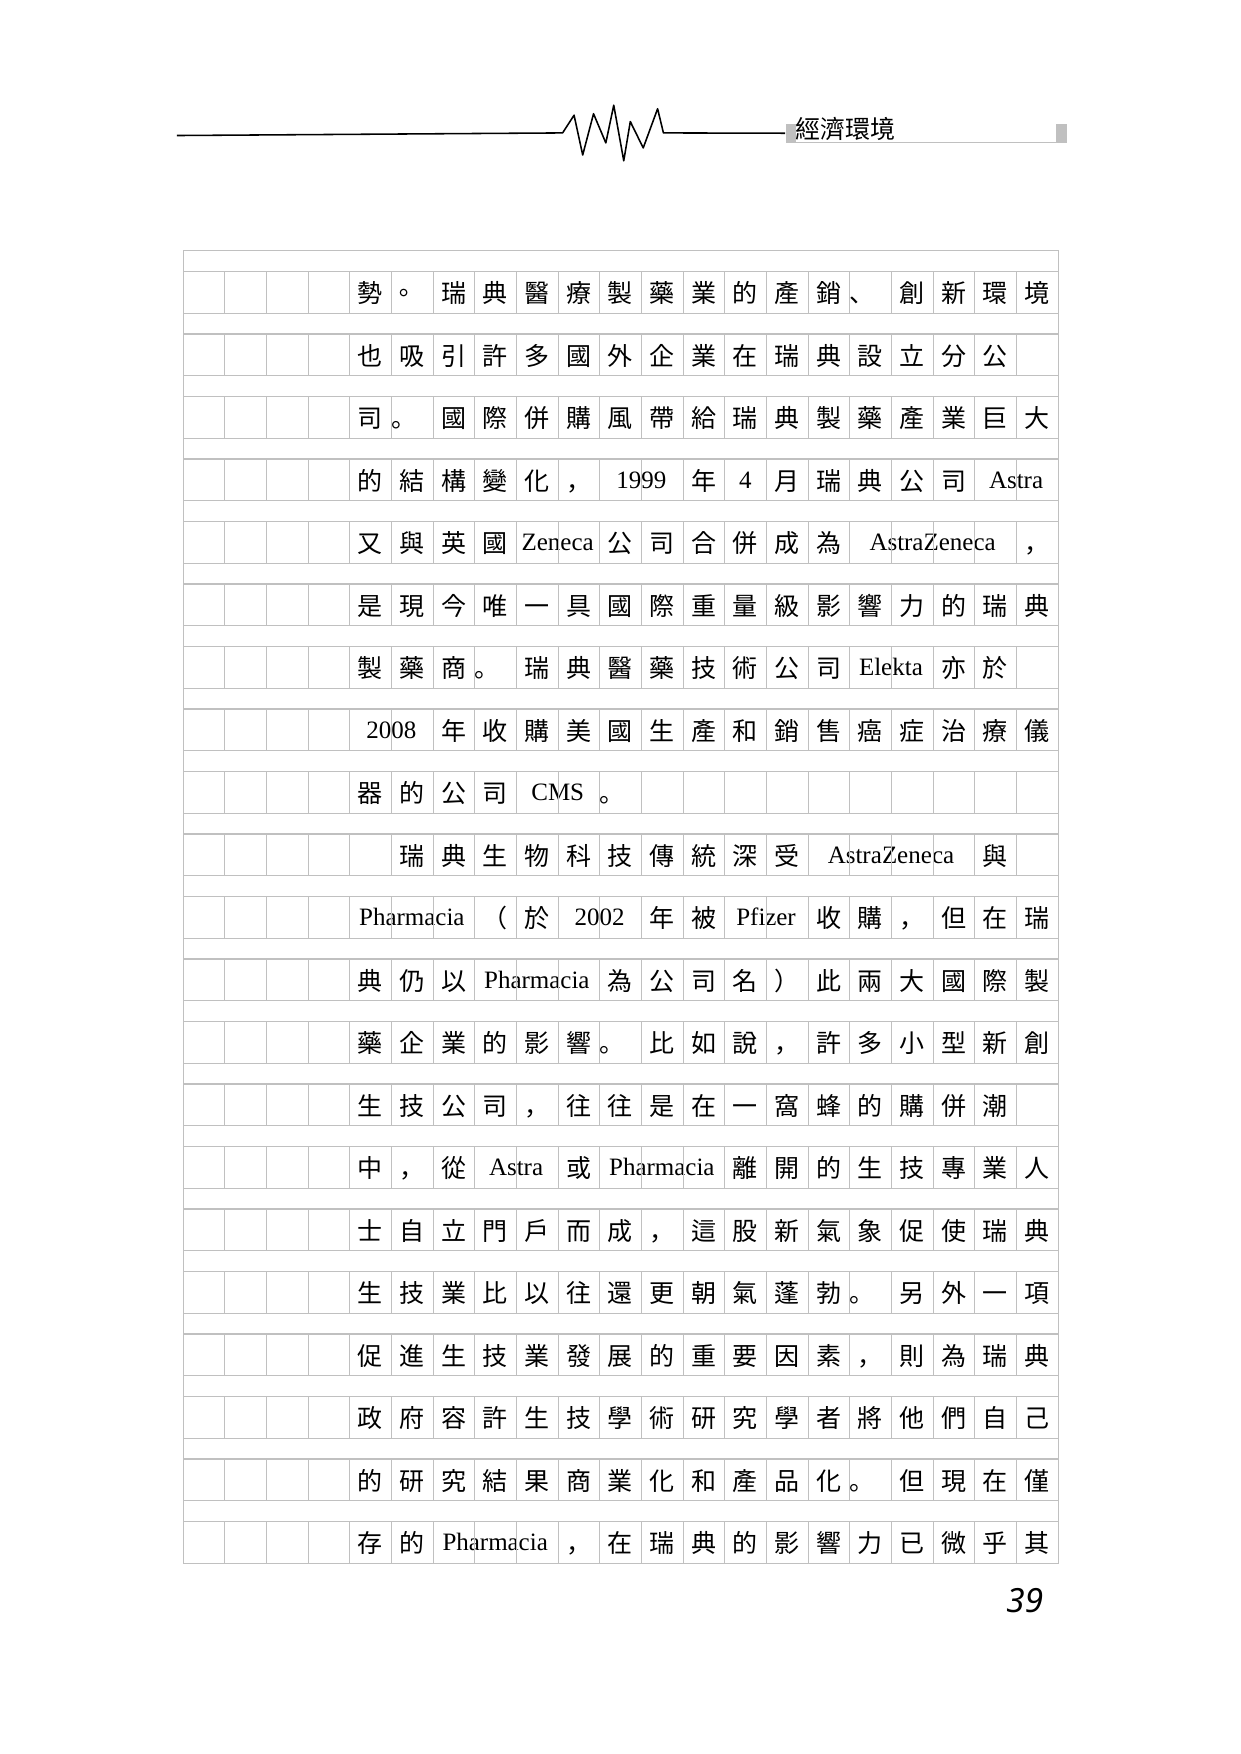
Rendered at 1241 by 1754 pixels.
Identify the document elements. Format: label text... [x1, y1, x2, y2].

text 瑞典生物科技傳統深受AstraZeneca與Pharmacia（於2002年被Pfizer收購，但在瑞典仍以Pharmacia為公司名）此兩大國際製藥企業的影響。比如說，許多小型新創生技公司，往往是在一窩蜂的購併潮中，從Astra或Pharmacia離開的生技專業人士自立門戶而成，這股新氣象促使瑞典生技業比以往還更朝氣蓬勃。另外一項促進生技業發展的重要因素，則為瑞典政府容許生技學術研究學者將他們自己的研究結果商業化和產品化。但現在僅存的Pharmacia，在瑞典的影響力已微乎其微。 [330, 939, 1058, 958]
text 瑞典長久以來在創新發明具有良好的成就，完整的社會醫療制度，大企業對研發環境及經費的投注及經營，快速審核藥品的機制等，皆是瑞典製藥業的優勢。瑞典醫療製藥業的產銷、創新環境也吸引許多國外企業在瑞典設立分公司。國際併購風帶給瑞典製藥產業巨大的結構變化，1999年4月瑞典公司Astra又與英國Zeneca公司合併成為AstraZeneca，是現今唯一具國際重量級影響力的瑞典製藥商。瑞典醫藥技術公司Elekta亦於2008年收購美國生產和銷售癌症治療儀器的公司CMS。 [330, 564, 1058, 583]
text 瑞典生物科技傳統深受AstraZeneca與Pharmacia（於2002年被Pfizer收購，但在瑞典仍以Pharmacia為公司名）此兩大國際製藥企業的影響。比如說，許多小型新創生技公司，往往是在一窩蜂的購併潮中，從Astra或Pharmacia離開的生技專業人士自立門戶而成，這股新氣象促使瑞典生技業比以往還更朝氣蓬勃。另外一項促進生技業發展的重要因素，則為瑞典政府容許生技學術研究學者將他們自己的研究結果商業化和產品化。但現在僅存的Pharmacia，在瑞典的影響力已微乎其微。 [330, 876, 1058, 896]
text 瑞典長久以來在創新發明具有良好的成就，完整的社會醫療制度，大企業對研發環境及經費的投注及經營，快速審核藥品的機制等，皆是瑞典製藥業的優勢。瑞典醫療製藥業的產銷、創新環境也吸引許多國外企業在瑞典設立分公司。國際併購風帶給瑞典製藥產業巨大的結構變化，1999年4月瑞典公司Astra又與英國Zeneca公司合併成為AstraZeneca，是現今唯一具國際重量級影響力的瑞典製藥商。瑞典醫藥技術公司Elekta亦於2008年收購美國生產和銷售癌症治療儀器的公司CMS。 [330, 501, 1058, 521]
text 瑞典生物科技傳統深受AstraZeneca與Pharmacia（於2002年被Pfizer收購，但在瑞典仍以Pharmacia為公司名）此兩大國際製藥企業的影響。比如說，許多小型新創生技公司，往往是在一窩蜂的購併潮中，從Astra或Pharmacia離開的生技專業人士自立門戶而成，這股新氣象促使瑞典生技業比以往還更朝氣蓬勃。另外一項促進生技業發展的重要因素，則為瑞典政府容許生技學術研究學者將他們自己的研究結果商業化和產品化。但現在僅存的Pharmacia，在瑞典的影響力已微乎其微。 [330, 1439, 1058, 1458]
text 瑞典生物科技傳統深受AstraZeneca與Pharmacia（於2002年被Pfizer收購，但在瑞典仍以Pharmacia為公司名）此兩大國際製藥企業的影響。比如說，許多小型新創生技公司，往往是在一窩蜂的購併潮中，從Astra或Pharmacia離開的生技專業人士自立門戶而成，這股新氣象促使瑞典生技業比以往還更朝氣蓬勃。另外一項促進生技業發展的重要因素，則為瑞典政府容許生技學術研究學者將他們自己的研究結果商業化和產品化。但現在僅存的Pharmacia，在瑞典的影響力已微乎其微。 [330, 1126, 1058, 1146]
text 瑞典生物科技傳統深受AstraZeneca與Pharmacia（於2002年被Pfizer收購，但在瑞典仍以Pharmacia為公司名）此兩大國際製藥企業的影響。比如說，許多小型新創生技公司，往往是在一窩蜂的購併潮中，從Astra或Pharmacia離開的生技專業人士自立門戶而成，這股新氣象促使瑞典生技業比以往還更朝氣蓬勃。另外一項促進生技業發展的重要因素，則為瑞典政府容許生技學術研究學者將他們自己的研究結果商業化和產品化。但現在僅存的Pharmacia，在瑞典的影響力已微乎其微。 [330, 1501, 1058, 1521]
text 瑞典長久以來在創新發明具有良好的成就，完整的社會醫療制度，大企業對研發環境及經費的投注及經營，快速審核藥品的機制等，皆是瑞典製藥業的優勢。瑞典醫療製藥業的產銷、創新環境也吸引許多國外企業在瑞典設立分公司。國際併購風帶給瑞典製藥產業巨大的結構變化，1999年4月瑞典公司Astra又與英國Zeneca公司合併成為AstraZeneca，是現今唯一具國際重量級影響力的瑞典製藥商。瑞典醫藥技術公司Elekta亦於2008年收購美國生產和銷售癌症治療儀器的公司CMS。 [330, 251, 1058, 271]
text 瑞典長久以來在創新發明具有良好的成就，完整的社會醫療制度，大企業對研發環境及經費的投注及經營，快速審核藥品的機制等，皆是瑞典製藥業的優勢。瑞典醫療製藥業的產銷、創新環境也吸引許多國外企業在瑞典設立分公司。國際併購風帶給瑞典製藥產業巨大的結構變化，1999年4月瑞典公司Astra又與英國Zeneca公司合併成為AstraZeneca，是現今唯一具國際重量級影響力的瑞典製藥商。瑞典醫藥技術公司Elekta亦於2008年收購美國生產和銷售癌症治療儀器的公司CMS。 [330, 626, 1058, 646]
text 瑞典長久以來在創新發明具有良好的成就，完整的社會醫療制度，大企業對研發環境及經費的投注及經營，快速審核藥品的機制等，皆是瑞典製藥業的優勢。瑞典醫療製藥業的產銷、創新環境也吸引許多國外企業在瑞典設立分公司。國際併購風帶給瑞典製藥產業巨大的結構變化，1999年4月瑞典公司Astra又與英國Zeneca公司合併成為AstraZeneca，是現今唯一具國際重量級影響力的瑞典製藥商。瑞典醫藥技術公司Elekta亦於2008年收購美國生產和銷售癌症治療儀器的公司CMS。 [330, 689, 1058, 708]
text 瑞典生物科技傳統深受AstraZeneca與Pharmacia（於2002年被Pfizer收購，但在瑞典仍以Pharmacia為公司名）此兩大國際製藥企業的影響。比如說，許多小型新創生技公司，往往是在一窩蜂的購併潮中，從Astra或Pharmacia離開的生技專業人士自立門戶而成，這股新氣象促使瑞典生技業比以往還更朝氣蓬勃。另外一項促進生技業發展的重要因素，則為瑞典政府容許生技學術研究學者將他們自己的研究結果商業化和產品化。但現在僅存的Pharmacia，在瑞典的影響力已微乎其微。 [330, 1064, 1058, 1083]
text 瑞典生物科技傳統深受AstraZeneca與Pharmacia（於2002年被Pfizer收購，但在瑞典仍以Pharmacia為公司名）此兩大國際製藥企業的影響。比如說，許多小型新創生技公司，往往是在一窩蜂的購併潮中，從Astra或Pharmacia離開的生技專業人士自立門戶而成，這股新氣象促使瑞典生技業比以往還更朝氣蓬勃。另外一項促進生技業發展的重要因素，則為瑞典政府容許生技學術研究學者將他們自己的研究結果商業化和產品化。但現在僅存的Pharmacia，在瑞典的影響力已微乎其微。 [330, 1314, 1058, 1333]
text 瑞典生物科技傳統深受AstraZeneca與Pharmacia（於2002年被Pfizer收購，但在瑞典仍以Pharmacia為公司名）此兩大國際製藥企業的影響。比如說，許多小型新創生技公司，往往是在一窩蜂的購併潮中，從Astra或Pharmacia離開的生技專業人士自立門戶而成，這股新氣象促使瑞典生技業比以往還更朝氣蓬勃。另外一項促進生技業發展的重要因素，則為瑞典政府容許生技學術研究學者將他們自己的研究結果商業化和產品化。但現在僅存的Pharmacia，在瑞典的影響力已微乎其微。 [330, 1376, 1058, 1396]
text 瑞典長久以來在創新發明具有良好的成就，完整的社會醫療制度，大企業對研發環境及經費的投注及經營，快速審核藥品的機制等，皆是瑞典製藥業的優勢。瑞典醫療製藥業的產銷、創新環境也吸引許多國外企業在瑞典設立分公司。國際併購風帶給瑞典製藥產業巨大的結構變化，1999年4月瑞典公司Astra又與英國Zeneca公司合併成為AstraZeneca，是現今唯一具國際重量級影響力的瑞典製藥商。瑞典醫藥技術公司Elekta亦於2008年收購美國生產和銷售癌症治療儀器的公司CMS。 [330, 314, 1058, 333]
text 瑞典長久以來在創新發明具有良好的成就，完整的社會醫療制度，大企業對研發環境及經費的投注及經營，快速審核藥品的機制等，皆是瑞典製藥業的優勢。瑞典醫療製藥業的產銷、創新環境也吸引許多國外企業在瑞典設立分公司。國際併購風帶給瑞典製藥產業巨大的結構變化，1999年4月瑞典公司Astra又與英國Zeneca公司合併成為AstraZeneca，是現今唯一具國際重量級影響力的瑞典製藥商。瑞典醫藥技術公司Elekta亦於2008年收購美國生產和銷售癌症治療儀器的公司CMS。 [330, 751, 1058, 771]
text 瑞典長久以來在創新發明具有良好的成就，完整的社會醫療制度，大企業對研發環境及經費的投注及經營，快速審核藥品的機制等，皆是瑞典製藥業的優勢。瑞典醫療製藥業的產銷、創新環境也吸引許多國外企業在瑞典設立分公司。國際併購風帶給瑞典製藥產業巨大的結構變化，1999年4月瑞典公司Astra又與英國Zeneca公司合併成為AstraZeneca，是現今唯一具國際重量級影響力的瑞典製藥商。瑞典醫藥技術公司Elekta亦於2008年收購美國生產和銷售癌症治療儀器的公司CMS。 [330, 439, 1058, 458]
text 瑞典生物科技傳統深受AstraZeneca與Pharmacia（於2002年被Pfizer收購，但在瑞典仍以Pharmacia為公司名）此兩大國際製藥企業的影響。比如說，許多小型新創生技公司，往往是在一窩蜂的購併潮中，從Astra或Pharmacia離開的生技專業人士自立門戶而成，這股新氣象促使瑞典生技業比以往還更朝氣蓬勃。另外一項促進生技業發展的重要因素，則為瑞典政府容許生技學術研究學者將他們自己的研究結果商業化和產品化。但現在僅存的Pharmacia，在瑞典的影響力已微乎其微。 [330, 1001, 1058, 1021]
text 瑞典生物科技傳統深受AstraZeneca與Pharmacia（於2002年被Pfizer收購，但在瑞典仍以Pharmacia為公司名）此兩大國際製藥企業的影響。比如說，許多小型新創生技公司，往往是在一窩蜂的購併潮中，從Astra或Pharmacia離開的生技專業人士自立門戶而成，這股新氣象促使瑞典生技業比以往還更朝氣蓬勃。另外一項促進生技業發展的重要因素，則為瑞典政府容許生技學術研究學者將他們自己的研究結果商業化和產品化。但現在僅存的Pharmacia，在瑞典的影響力已微乎其微。 [330, 1251, 1058, 1271]
text 瑞典生物科技傳統深受AstraZeneca與Pharmacia（於2002年被Pfizer收購，但在瑞典仍以Pharmacia為公司名）此兩大國際製藥企業的影響。比如說，許多小型新創生技公司，往往是在一窩蜂的購併潮中，從Astra或Pharmacia離開的生技專業人士自立門戶而成，這股新氣象促使瑞典生技業比以往還更朝氣蓬勃。另外一項促進生技業發展的重要因素，則為瑞典政府容許生技學術研究學者將他們自己的研究結果商業化和產品化。但現在僅存的Pharmacia，在瑞典的影響力已微乎其微。 [330, 814, 1058, 833]
text 瑞典生物科技傳統深受AstraZeneca與Pharmacia（於2002年被Pfizer收購，但在瑞典仍以Pharmacia為公司名）此兩大國際製藥企業的影響。比如說，許多小型新創生技公司，往往是在一窩蜂的購併潮中，從Astra或Pharmacia離開的生技專業人士自立門戶而成，這股新氣象促使瑞典生技業比以往還更朝氣蓬勃。另外一項促進生技業發展的重要因素，則為瑞典政府容許生技學術研究學者將他們自己的研究結果商業化和產品化。但現在僅存的Pharmacia，在瑞典的影響力已微乎其微。 [330, 1189, 1058, 1208]
text 瑞典長久以來在創新發明具有良好的成就，完整的社會醫療制度，大企業對研發環境及經費的投注及經營，快速審核藥品的機制等，皆是瑞典製藥業的優勢。瑞典醫療製藥業的產銷、創新環境也吸引許多國外企業在瑞典設立分公司。國際併購風帶給瑞典製藥產業巨大的結構變化，1999年4月瑞典公司Astra又與英國Zeneca公司合併成為AstraZeneca，是現今唯一具國際重量級影響力的瑞典製藥商。瑞典醫藥技術公司Elekta亦於2008年收購美國生產和銷售癌症治療儀器的公司CMS。 [330, 376, 1058, 396]
